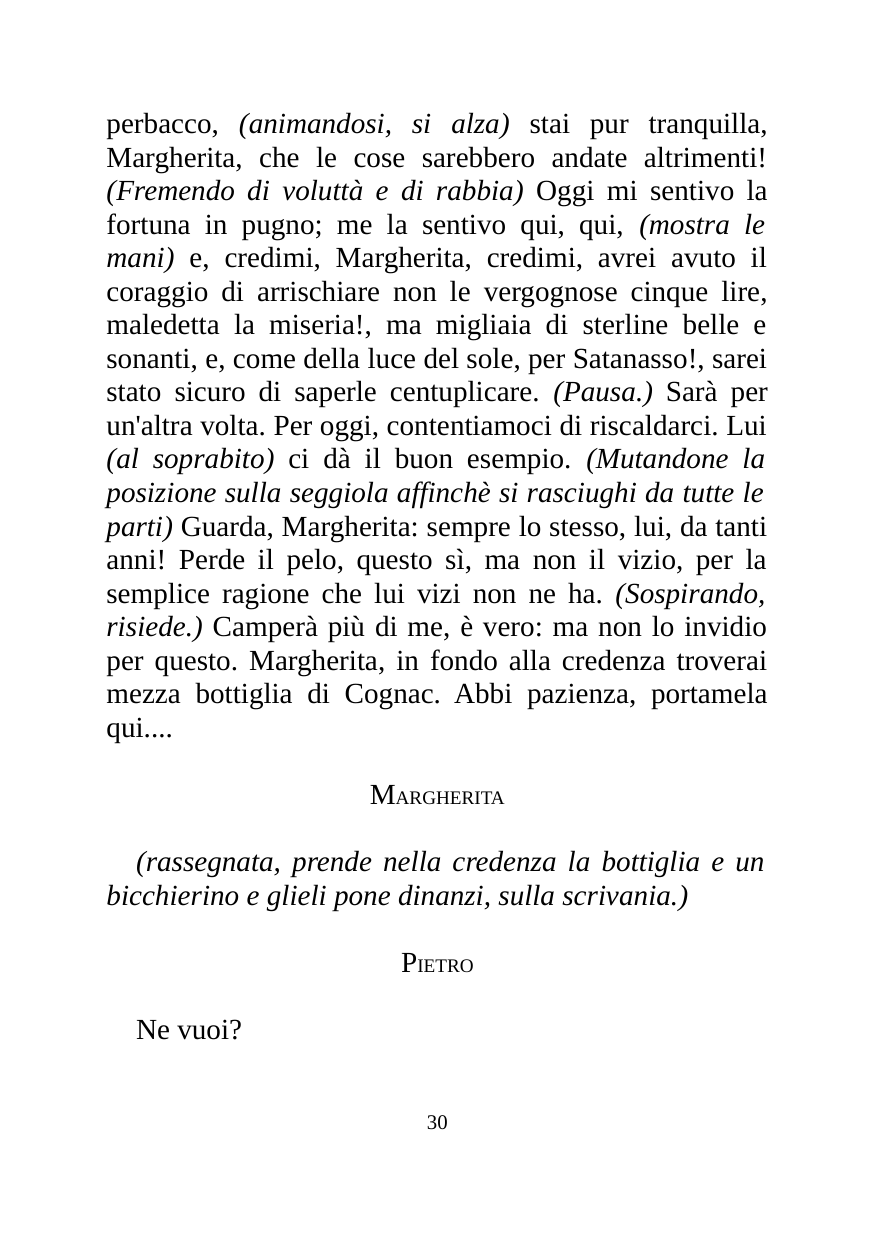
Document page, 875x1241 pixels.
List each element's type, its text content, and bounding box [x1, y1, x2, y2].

text Margherita [106, 777, 768, 811]
text Ne vuoi? [106, 1012, 768, 1045]
text (rassegnata, prende nella credenza la bottiglia e un bicchierino e glieli pone dinanzi, sulla scrivania.) [106, 844, 768, 911]
text perbacco, (animandosi, si alza) stai pur tranquilla, Margherita, che le cose sarebbero andate altrimenti! (Fremendo di voluttà e di rabbia) Oggi mi sentivo la fortuna in pugno; me la sentivo qui, qui, (mostra le mani) e, credimi, Margherita, credimi, avrei avuto il coraggio di arrischiare non le vergognose cinque lire, maledetta la miseria!, ma migliaia di sterline belle e sonanti, e, come della luce del sole, per Satanasso!, sarei stato sicuro di saperle centuplicare. (Pausa.) Sarà per un'altra volta. Per oggi, contentiamoci di riscaldarci. Lui (al soprabito) ci dà il buon esempio. (Mutandone la posizione sulla seggiola affinchè si rasciughi da tutte le parti) Guarda, Margherita: sempre lo stesso, lui, da tanti anni! Perde il pelo, questo sì, ma non il vizio, per la semplice ragione che lui vizi non ne ha. (Sospirando, risiede.) Camperà più di me, è vero: ma non lo invidio per questo. Margherita, in fondo alla credenza troverai mezza bottiglia di Cognac. Abbi pazienza, portamela qui.... [106, 106, 768, 743]
text Pietro [106, 945, 768, 978]
